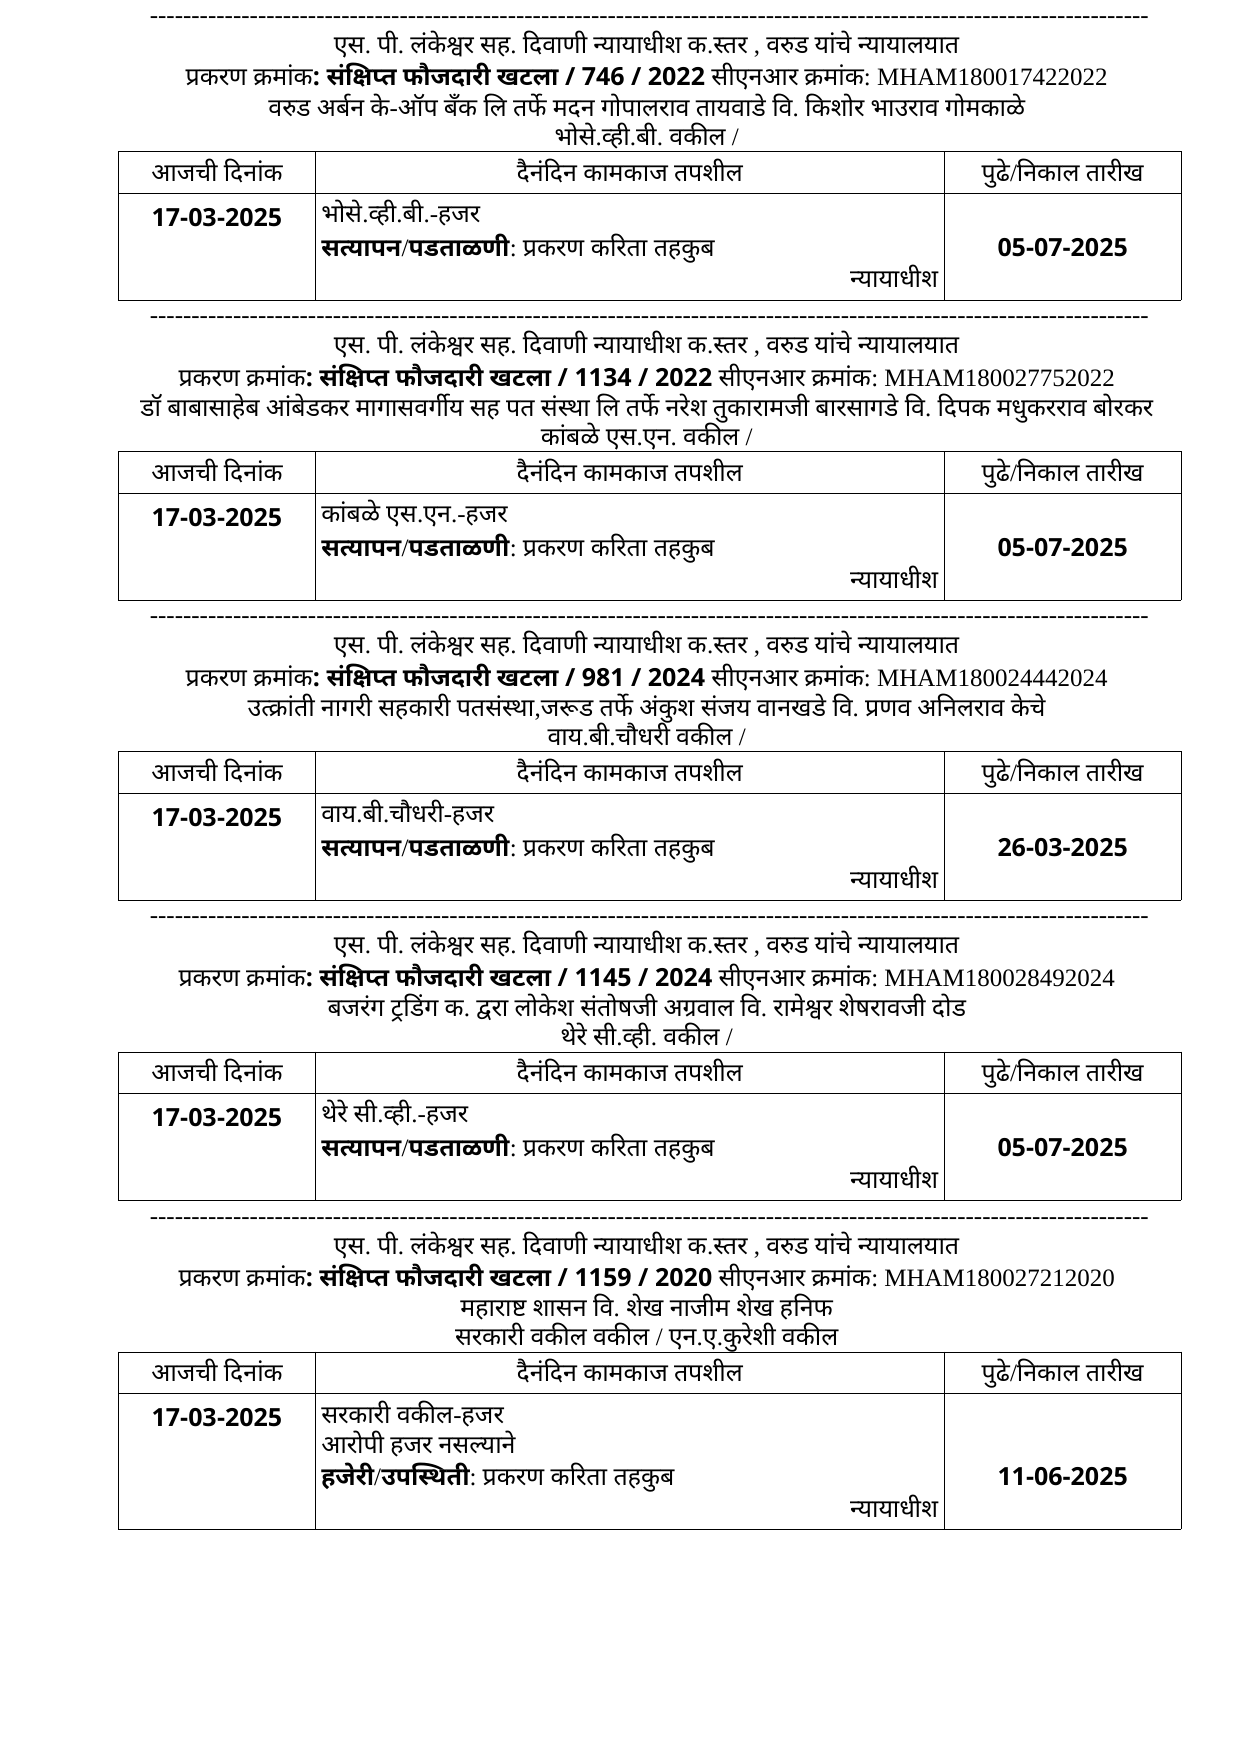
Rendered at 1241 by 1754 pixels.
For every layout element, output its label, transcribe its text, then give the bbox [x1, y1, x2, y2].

text ------------------------------------------------------------------------------------------------------------------------ [118, 301, 1181, 329]
table_cell 17-03-2025 [119, 1094, 315, 1200]
table_header पुढे/निकाल तारीख [945, 1353, 1181, 1393]
text एस. पी. लंकेश्वर सह. दिवाणी न्यायाधीश क.स्तर , वरुड यांचे न्यायालयात प्रकरण क्रमांक: संक्षिप्त फौजदारी खटला / 746 / 2022 सीएनआर क्रमांक: MHAM180017422022 वरुड अर्बन के-ऑप बॅंक लि तर्फे मदन गोपालराव तायवाडे वि. किशोर भाउराव गोमकाळे भोसे.व्ही.बी. वकील / [118, 30, 1181, 151]
table_cell 05-07-2025 [945, 1094, 1181, 1200]
table_header दैनंदिन कामकाज तपशील [316, 752, 944, 793]
text एस. पी. लंकेश्वर सह. दिवाणी न्यायाधीश क.स्तर , वरुड यांचे न्यायालयात प्रकरण क्रमांक: संक्षिप्त फौजदारी खटला / 1134 / 2022 सीएनआर क्रमांक: MHAM180027752022 डॉ बाबासाहेब आंबेडकर मागासवर्गीय सह पत संस्था लि तर्फे नरेश तुकारामजी बारसागडे वि. दिपक मधुकरराव बोरकर कांबळे एस.एन. वकील / [118, 330, 1181, 451]
table_header आजची दिनांक [119, 1353, 315, 1393]
text ------------------------------------------------------------------------------------------------------------------------ [118, 601, 1181, 629]
table_cell भोसे.व्ही.बी.-हजर सत्यापन/पडताळणी: प्रकरण करिता तहकुब न्यायाधीश [316, 194, 944, 300]
table_cell कांबळे एस.एन.-हजर सत्यापन/पडताळणी: प्रकरण करिता तहकुब न्यायाधीश [316, 494, 944, 600]
table_header दैनंदिन कामकाज तपशील [316, 1353, 944, 1393]
text ------------------------------------------------------------------------------------------------------------------------ [118, 0, 1181, 29]
table_header पुढे/निकाल तारीख [945, 1053, 1181, 1093]
table_cell सरकारी वकील-हजर आरोपी हजर नसल्याने हजेरी/उपस्थिती: प्रकरण करिता तहकुब न्यायाधीश [316, 1394, 944, 1529]
table_cell 17-03-2025 [119, 1394, 315, 1529]
text एस. पी. लंकेश्वर सह. दिवाणी न्यायाधीश क.स्तर , वरुड यांचे न्यायालयात प्रकरण क्रमांक: संक्षिप्त फौजदारी खटला / 1145 / 2024 सीएनआर क्रमांक: MHAM180028492024 बजरंग ट्रडिंग क. द्वरा लोकेश संतोषजी अग्रवाल वि. रामेश्वर शेषरावजी दोड थेरे सी.व्ही. वकील / [118, 931, 1181, 1051]
table_header आजची दिनांक [119, 152, 315, 193]
table_header पुढे/निकाल तारीख [945, 452, 1181, 493]
text एस. पी. लंकेश्वर सह. दिवाणी न्यायाधीश क.स्तर , वरुड यांचे न्यायालयात प्रकरण क्रमांक: संक्षिप्त फौजदारी खटला / 981 / 2024 सीएनआर क्रमांक: MHAM180024442024 उत्क्रांती नागरी सहकारी पतसंस्था,जरूड तर्फे अंकुश संजय वानखडे वि. प्रणव अनिलराव केचे वाय.बी.चौधरी वकील / [118, 631, 1181, 751]
table_header आजची दिनांक [119, 752, 315, 793]
text ------------------------------------------------------------------------------------------------------------------------ [118, 1201, 1181, 1229]
text एस. पी. लंकेश्वर सह. दिवाणी न्यायाधीश क.स्तर , वरुड यांचे न्यायालयात प्रकरण क्रमांक: संक्षिप्त फौजदारी खटला / 1159 / 2020 सीएनआर क्रमांक: MHAM180027212020 महाराष्ट शासन वि. शेख नाजीम शेख हनिफ सरकारी वकील वकील / एन.ए.कुरेशी वकील [118, 1231, 1181, 1351]
table_cell 26-03-2025 [945, 794, 1181, 900]
table_header पुढे/निकाल तारीख [945, 752, 1181, 793]
table_cell 11-06-2025 [945, 1394, 1181, 1529]
table_header पुढे/निकाल तारीख [945, 152, 1181, 193]
table_cell 05-07-2025 [945, 494, 1181, 600]
text ------------------------------------------------------------------------------------------------------------------------ [118, 901, 1181, 929]
table_cell थेरे सी.व्ही.-हजर सत्यापन/पडताळणी: प्रकरण करिता तहकुब न्यायाधीश [316, 1094, 944, 1200]
table_cell 17-03-2025 [119, 494, 315, 600]
table_cell 17-03-2025 [119, 194, 315, 300]
table_header दैनंदिन कामकाज तपशील [316, 152, 944, 193]
table_header दैनंदिन कामकाज तपशील [316, 1053, 944, 1093]
table_header आजची दिनांक [119, 1053, 315, 1093]
table_cell 05-07-2025 [945, 194, 1181, 300]
table_cell वाय.बी.चौधरी-हजर सत्यापन/पडताळणी: प्रकरण करिता तहकुब न्यायाधीश [316, 794, 944, 900]
table_cell 17-03-2025 [119, 794, 315, 900]
table_header आजची दिनांक [119, 452, 315, 493]
table_header दैनंदिन कामकाज तपशील [316, 452, 944, 493]
